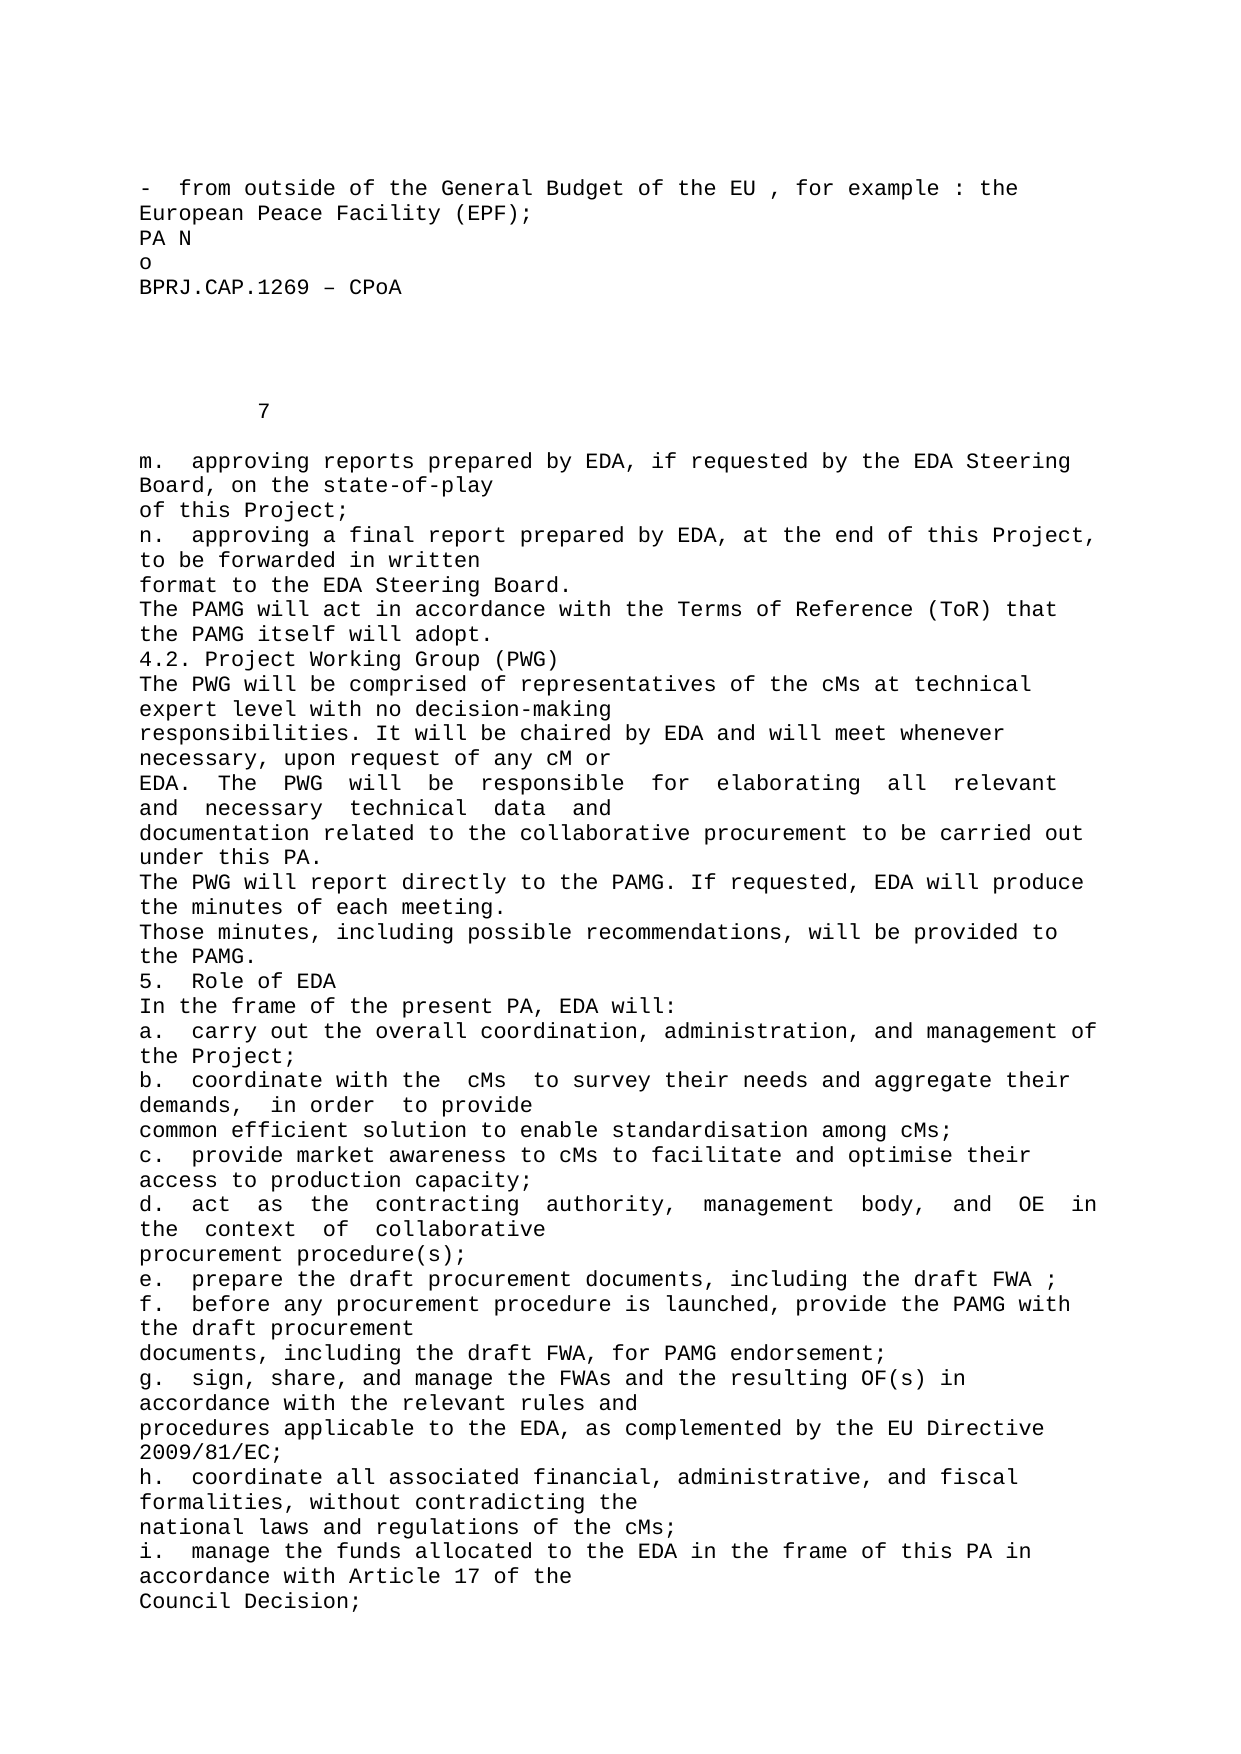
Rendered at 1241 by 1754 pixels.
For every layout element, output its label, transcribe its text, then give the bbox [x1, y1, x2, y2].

text 5. Role of EDA [139, 971, 1101, 995]
text The PAMG will act in accordance with the Terms of Reference (ToR) that the PAMG itself will adopt. [139, 599, 1101, 648]
text procurement procedure(s); [139, 1243, 1101, 1268]
text - from outside of the General Budget of the EU , for example : the European Peace Facility (EPF); [139, 177, 1101, 227]
text 4.2. Project Working Group (PWG) [139, 648, 1101, 673]
text o [139, 252, 1101, 276]
text g. sign, share, and manage the FWAs and the resulting OF(s) in accordance with the relevant rules and [139, 1367, 1101, 1417]
text a. carry out the overall coordination, administration, and management of the Project; [139, 1020, 1101, 1070]
text Those minutes, including possible recommendations, will be provided to the PAMG. [139, 921, 1101, 971]
text e. prepare the draft procurement documents, including the draft FWA ; [139, 1268, 1101, 1293]
text i. manage the funds allocated to the EDA in the frame of this PA in accordance with Article 17 of the [139, 1541, 1101, 1590]
text h. coordinate all associated financial, administrative, and fiscal formalities, without contradicting the [139, 1466, 1101, 1516]
text The PWG will report directly to the PAMG. If requested, EDA will produce the minutes of each meeting. [139, 871, 1101, 921]
text b. coordinate with the cMs to survey their needs and aggregate their demands, in order to provide [139, 1070, 1101, 1119]
text BPRJ.CAP.1269 – CPoA [139, 276, 1101, 301]
text PA N [139, 227, 1101, 252]
text c. provide market awareness to cMs to facilitate and optimise their access to production capacity; [139, 1144, 1101, 1194]
text In the frame of the present PA, EDA will: [139, 995, 1101, 1020]
text documentation related to the collaborative procurement to be carried out under this PA. [139, 822, 1101, 871]
text format to the EDA Steering Board. [139, 574, 1101, 599]
text n. approving a final report prepared by EDA, at the end of this Project, to be forwarded in written [139, 524, 1101, 574]
text responsibilities. It will be chaired by EDA and will meet whenever necessary, upon request of any cM or [139, 723, 1101, 772]
text d. act as the contracting authority, management body, and OE in the context of collaborative [139, 1194, 1101, 1243]
text national laws and regulations of the cMs; [139, 1516, 1101, 1541]
text f. before any procurement procedure is launched, provide the PAMG with the draft procurement [139, 1293, 1101, 1342]
text documents, including the draft FWA, for PAMG endorsement; [139, 1342, 1101, 1367]
text EDA. The PWG will be responsible for elaborating all relevant and necessary technical data and [139, 772, 1101, 822]
text Council Decision; [139, 1590, 1101, 1615]
text m. approving reports prepared by EDA, if requested by the EDA Steering Board, on the state-of-play [139, 450, 1101, 499]
text of this Project; [139, 499, 1101, 524]
text 7 [139, 400, 1101, 425]
text procedures applicable to the EDA, as complemented by the EU Directive 2009/81/EC; [139, 1417, 1101, 1466]
text The PWG will be comprised of representatives of the cMs at technical expert level with no decision-making [139, 673, 1101, 723]
text common efficient solution to enable standardisation among cMs; [139, 1119, 1101, 1144]
